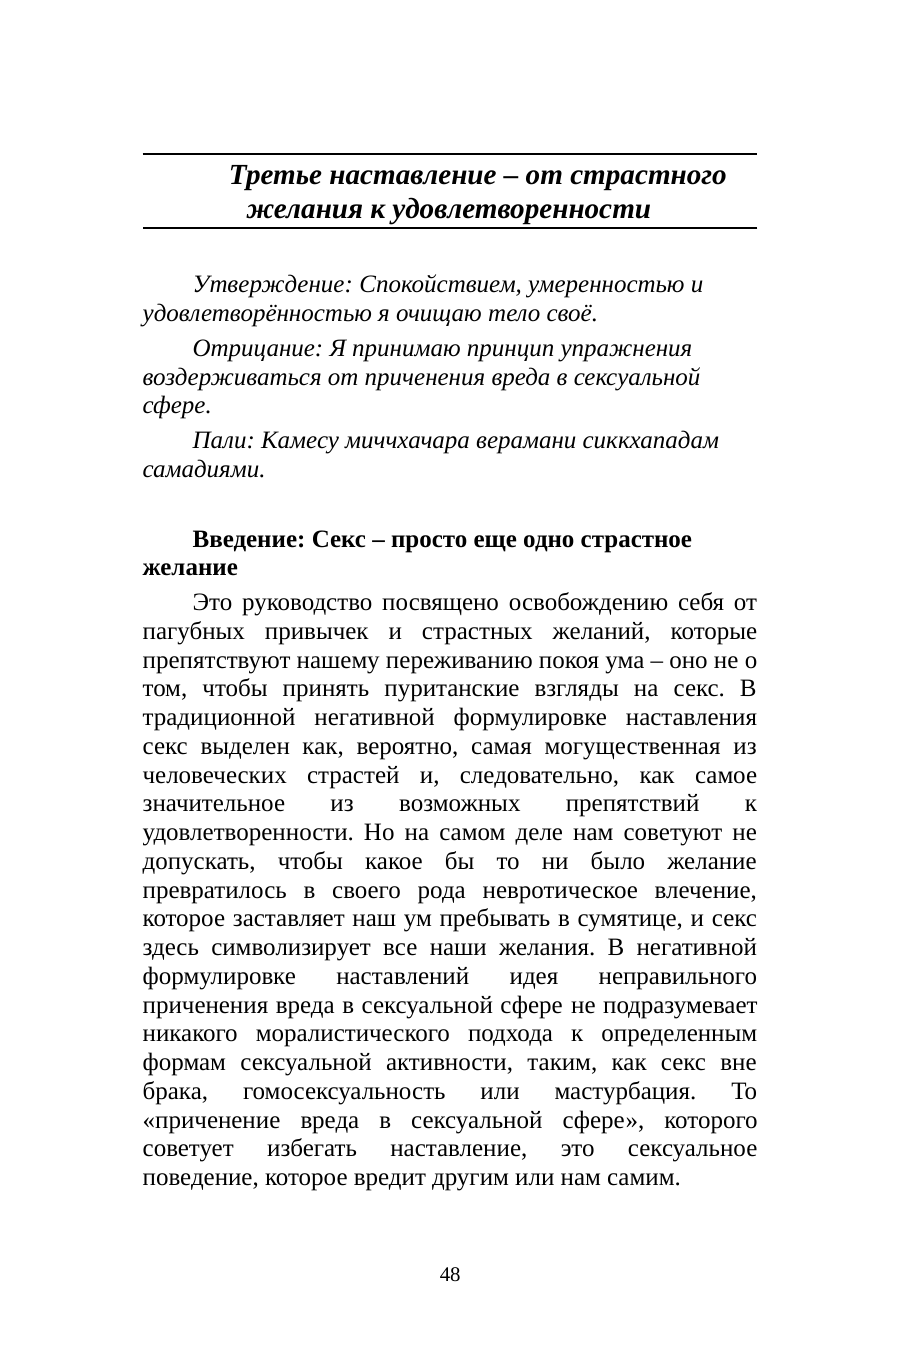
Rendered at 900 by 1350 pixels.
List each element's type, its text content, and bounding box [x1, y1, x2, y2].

text Отрицание: Я принимаю принцип упражнения воздерживаться от приченения вреда в сексуальной сфере. [142, 333, 757, 419]
text Пали: Камесу миччхачара верамани сиккхападам самадиями. [142, 425, 757, 483]
subtitle Введение: Секс – просто еще одно страстное желание [142, 524, 757, 581]
text Третье наставление – от страстного желания к удовлетворенности [142, 154, 757, 229]
text Утверждение: Спокойствием, умеренностью и удовлетворённостью я очищаю тело своё. [142, 269, 757, 327]
text Это руководство посвящено освобождению себя от пагубных привычек и страстных желаний, которые препятствуют нашему переживанию покоя ума – оно не о том, чтобы принять пуританские взгляды на секс. В традиционной негативной формулировке наставления секс выделен как, вероятно, самая могущественная из человеческих страстей и, следовательно, как самое значительное из возможных препятствий к удовлетворенности. Но на самом деле нам советуют не допускать, чтобы какое бы то ни было желание превратилось в своего рода невротическое влечение, которое заставляет наш ум пребывать в сумятице, и секс здесь символизирует все наши желания. В негативной формулировке наставлений идея неправильного приченения вреда в сексуальной сфере не подразумевает никакого моралистического подхода к определенным формам сексуальной активности, таким, как секс вне брака, гомосексуальность или мастурбация. То «приченение вреда в сексуальной сфере», которого советует избегать наставление, это сексуальное поведение, которое вредит другим или нам самим. [142, 587, 757, 1191]
